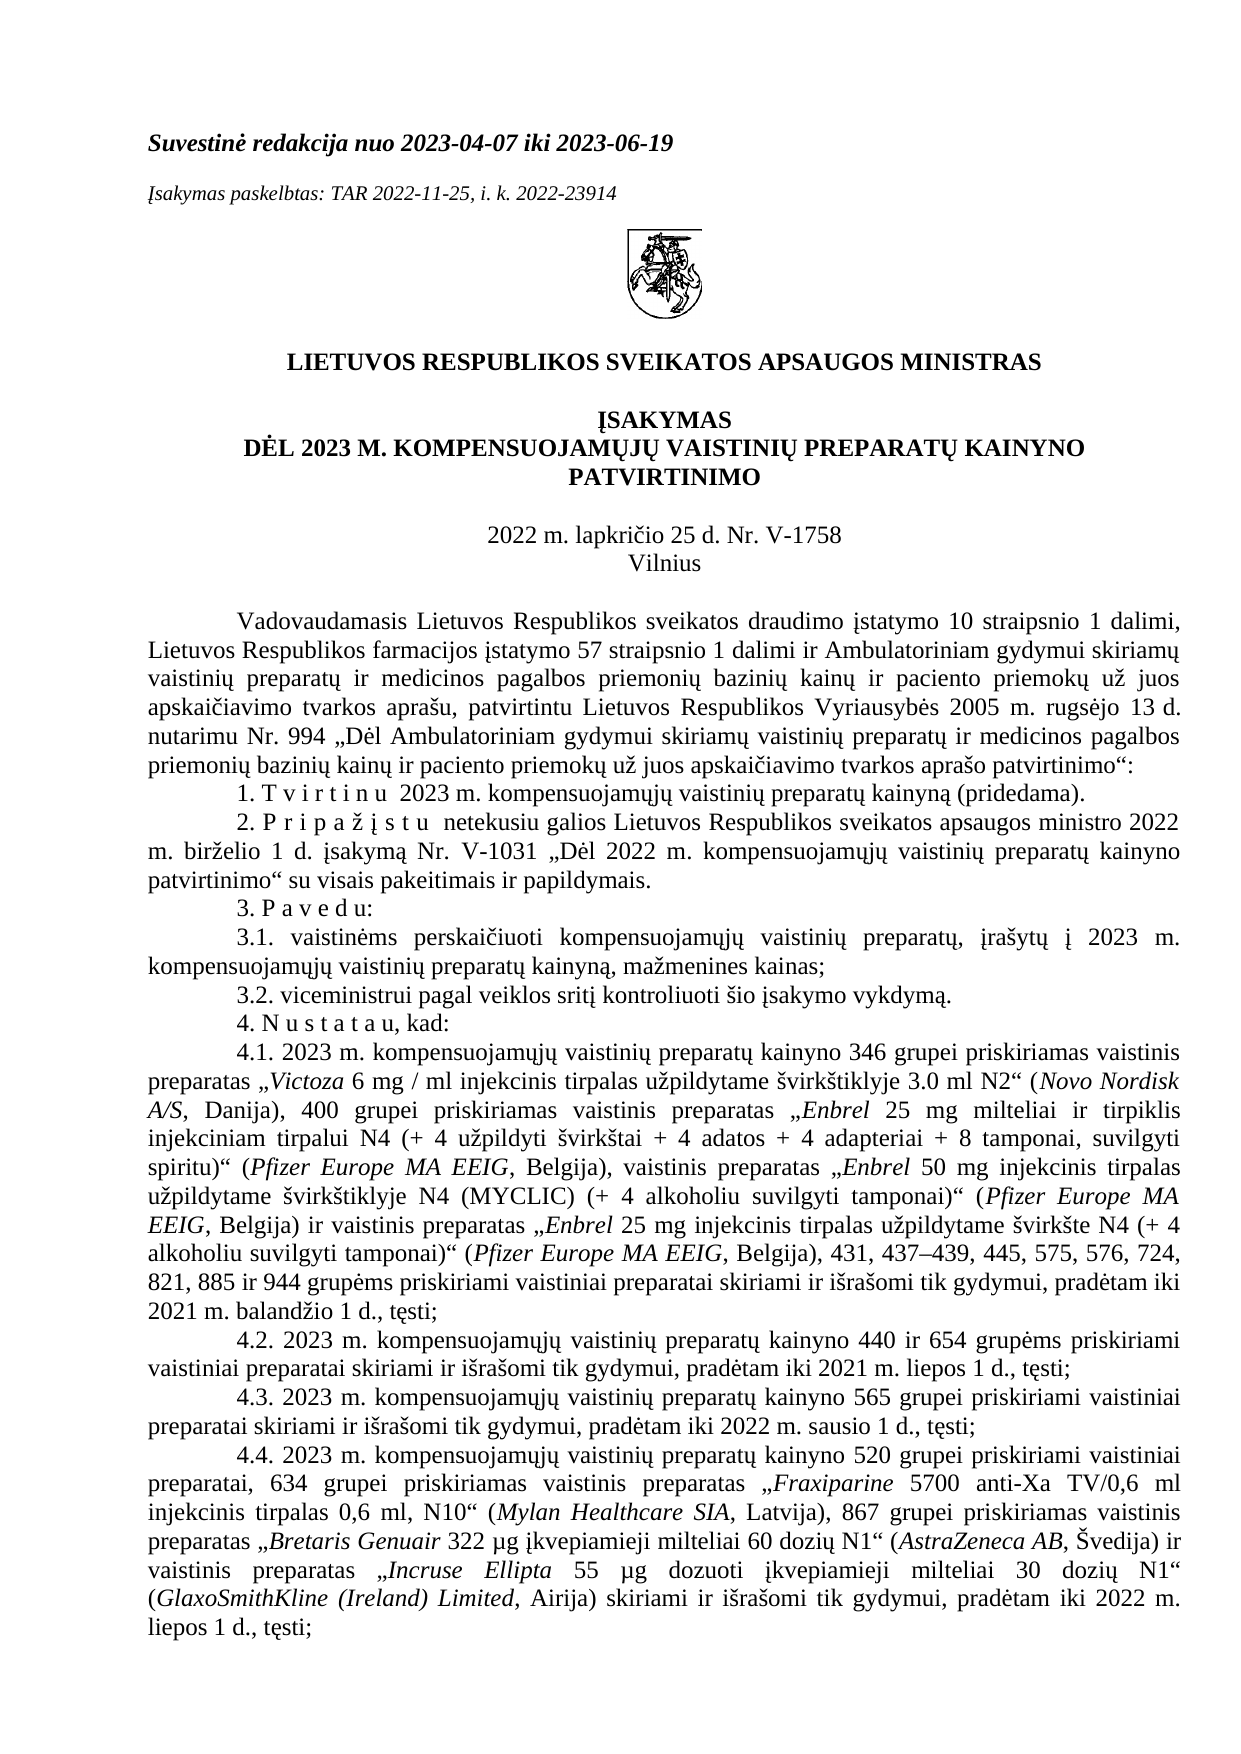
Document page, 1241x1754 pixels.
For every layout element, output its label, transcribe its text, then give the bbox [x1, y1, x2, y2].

text Įsakymas paskelbtas: TAR 2022-11-25, i. k. 2022-23914 [148, 181, 1181, 205]
text LIETUVOS RESPUBLIKOS SVEIKATOS APSAUGOS MINISTRAS [148, 347, 1181, 376]
text 2. P r i p a ž į s t u netekusiu galios Lietuvos Respublikos sveikatos apsaugos ministro 2022 m. birželio 1 d. įsakymą Nr. V-1031 „Dėl 2022 m. kompensuojamųjų vaistinių preparatų kainyno patvirtinimo“ su visais pakeitimais ir papildymais. [148, 807, 1181, 893]
text 4.2. 2023 m. kompensuojamųjų vaistinių preparatų kainyno 440 ir 654 grupėms priskiriami vaistiniai preparatai skiriami ir išrašomi tik gydymui, pradėtam iki 2021 m. liepos 1 d., tęsti; [148, 1325, 1181, 1382]
text 4.4. 2023 m. kompensuojamųjų vaistinių preparatų kainyno 520 grupei priskiriami vaistiniai preparatai, 634 grupei priskiriamas vaistinis preparatas „Fraxiparine 5700 anti-Xa TV/0,6 ml injekcinis tirpalas 0,6 ml, N10“ (Mylan Healthcare SIA, Latvija), 867 grupei priskiriamas vaistinis preparatas „Bretaris Genuair 322 µg įkvepiamieji milteliai 60 dozių N1“ (AstraZeneca AB, Švedija) ir vaistinis preparatas „Incruse Ellipta 55 µg dozuoti įkvepiamieji milteliai 30 dozių N1“ (GlaxoSmithKline (Ireland) Limited, Airija) skiriami ir išrašomi tik gydymui, pradėtam iki 2022 m. liepos 1 d., tęsti; [148, 1440, 1181, 1641]
text 3.2. viceministrui pagal veiklos sritį kontroliuoti šio įsakymo vykdymą. [148, 980, 1181, 1008]
text Vadovaudamasis Lietuvos Respublikos sveikatos draudimo įstatymo 10 straipsnio 1 dalimi, Lietuvos Respublikos farmacijos įstatymo 57 straipsnio 1 dalimi ir Ambulatoriniam gydymui skiriamų vaistinių preparatų ir medicinos pagalbos priemonių bazinių kainų ir paciento priemokų už juos apskaičiavimo tvarkos aprašu, patvirtintu Lietuvos Respublikos Vyriausybės 2005 m. rugsėjo 13 d. nutarimu Nr. 994 „Dėl Ambulatoriniam gydymui skiriamų vaistinių preparatų ir medicinos pagalbos priemonių bazinių kainų ir paciento priemokų už juos apskaičiavimo tvarkos aprašo patvirtinimo“: [148, 606, 1181, 778]
text 4. N u s t a t a u, kad: [148, 1008, 1181, 1037]
text 3. P a v e d u: [148, 893, 1181, 922]
text Vilnius [148, 548, 1181, 577]
text 4.3. 2023 m. kompensuojamųjų vaistinių preparatų kainyno 565 grupei priskiriami vaistiniai preparatai skiriami ir išrašomi tik gydymui, pradėtam iki 2022 m. sausio 1 d., tęsti; [148, 1382, 1181, 1440]
text DĖL 2023 M. KOMPENSUOJAMŲJŲ VAISTINIŲ PREPARATŲ KAINYNO PATVIRTINIMO [148, 433, 1181, 491]
text 4.1. 2023 m. kompensuojamųjų vaistinių preparatų kainyno 346 grupei priskiriamas vaistinis preparatas „Victoza 6 mg / ml injekcinis tirpalas užpildytame švirkštiklyje 3.0 ml N2“ (Novo Nordisk A/S, Danija), 400 grupei priskiriamas vaistinis preparatas „Enbrel 25 mg milteliai ir tirpiklis injekciniam tirpalui N4 (+ 4 užpildyti švirkštai + 4 adatos + 4 adapteriai + 8 tamponai, suvilgyti spiritu)“ (Pfizer Europe MA EEIG, Belgija), vaistinis preparatas „Enbrel 50 mg injekcinis tirpalas užpildytame švirkštiklyje N4 (MYCLIC) (+ 4 alkoholiu suvilgyti tamponai)“ (Pfizer Europe MA EEIG, Belgija) ir vaistinis preparatas „Enbrel 25 mg injekcinis tirpalas užpildytame švirkšte N4 (+ 4 alkoholiu suvilgyti tamponai)“ (Pfizer Europe MA EEIG, Belgija), 431, 437–439, 445, 575, 576, 724, 821, 885 ir 944 grupėms priskiriami vaistiniai preparatai skiriami ir išrašomi tik gydymui, pradėtam iki 2021 m. balandžio 1 d., tęsti; [148, 1037, 1181, 1325]
text 3.1. vaistinėms perskaičiuoti kompensuojamųjų vaistinių preparatų, įrašytų į 2023 m. kompensuojamųjų vaistinių preparatų kainyną, mažmenines kainas; [148, 922, 1181, 980]
text 2022 m. lapkričio 25 d. Nr. V-1758 [148, 520, 1181, 548]
text ĮSAKYMAS [148, 405, 1181, 433]
text 1. T v i r t i n u 2023 m. kompensuojamųjų vaistinių preparatų kainyną (pridedama). [148, 778, 1181, 807]
text Suvestinė redakcija nuo 2023-04-07 iki 2023-06-19 [148, 128, 1181, 157]
